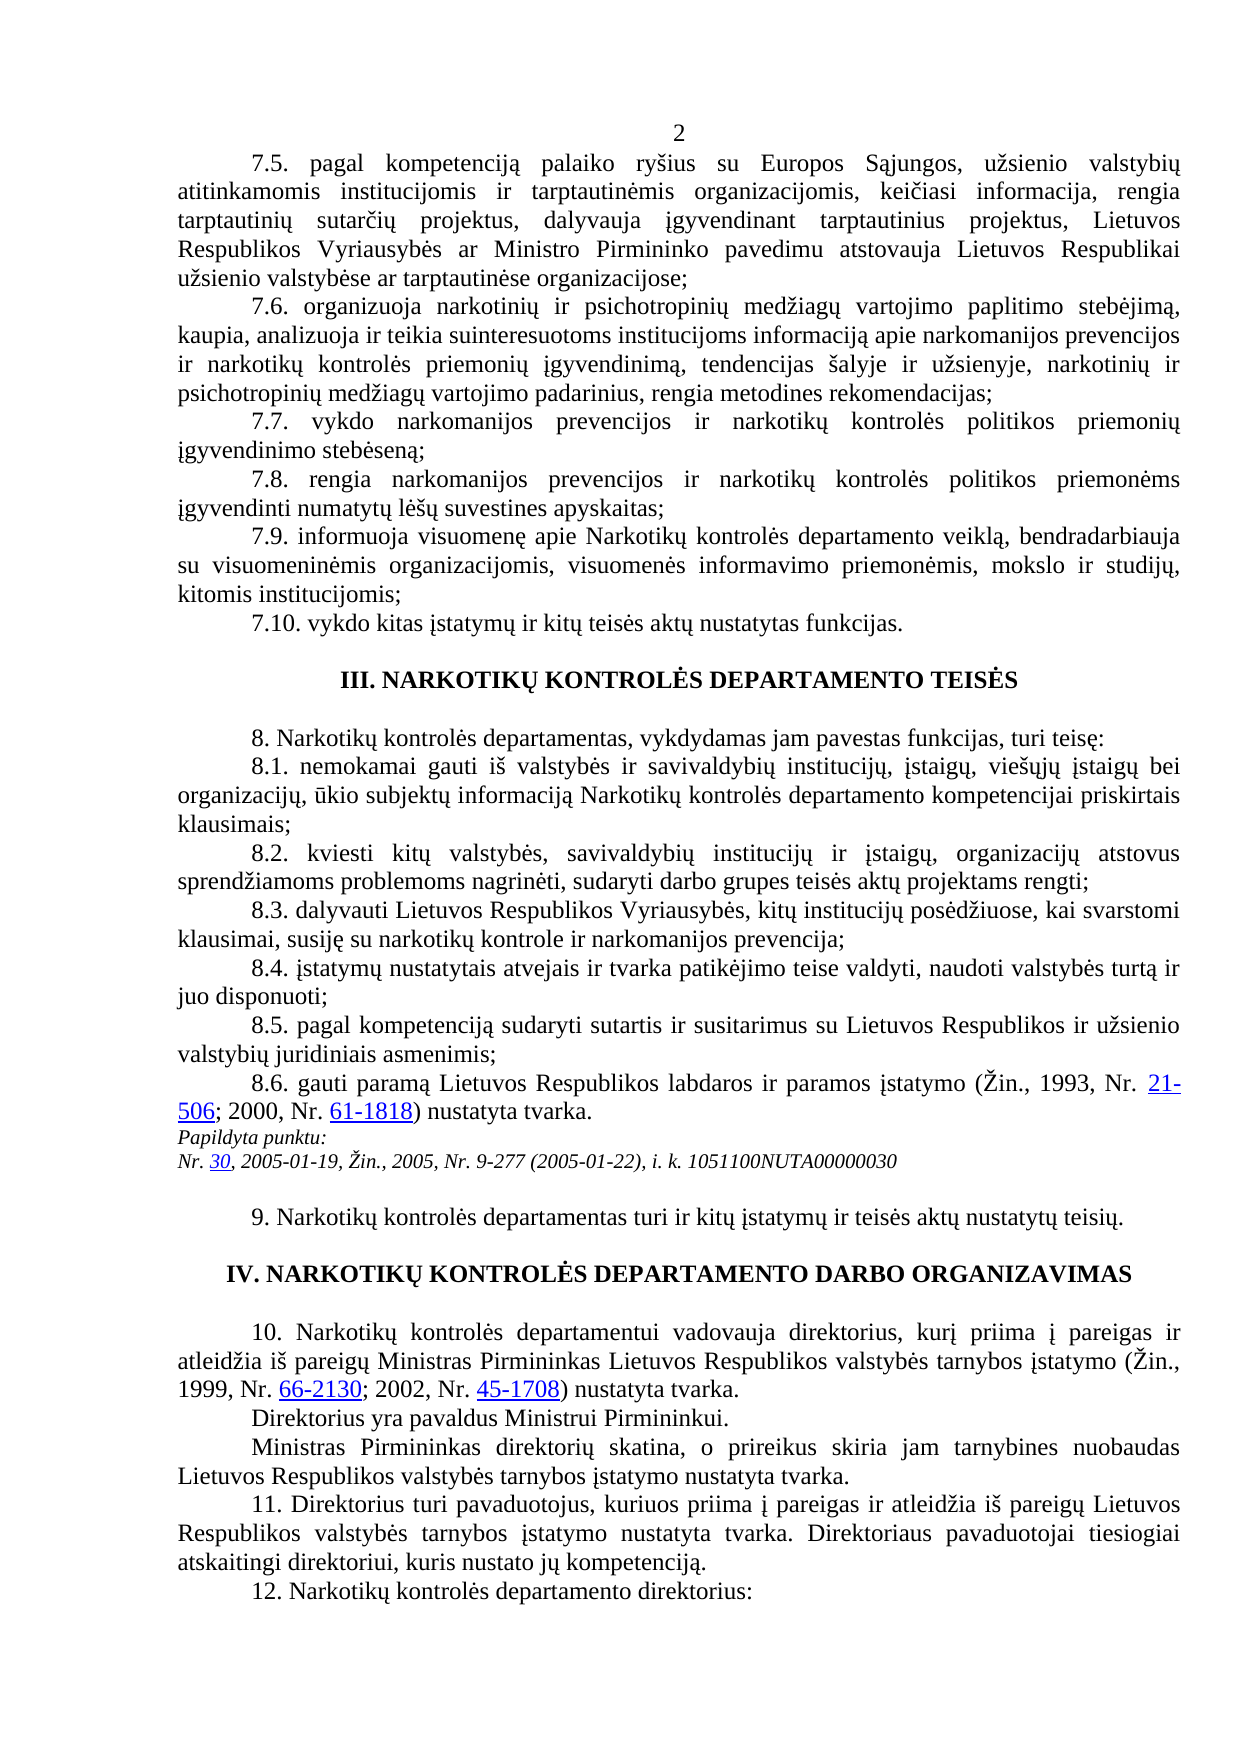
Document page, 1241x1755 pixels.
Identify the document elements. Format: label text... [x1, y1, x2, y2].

text 7.8. rengia narkomanijos prevencijos ir narkotikų kontrolės politikos priemonėms įgyvendinti numatytų lėšų suvestines apyskaitas; [177, 464, 1181, 521]
text Direktorius yra pavaldus Ministrui Pirmininkui. [177, 1403, 1181, 1432]
text 9. Narkotikų kontrolės departamentas turi ir kitų įstatymų ir teisės aktų nustatytų teisių. [177, 1202, 1181, 1231]
text 8. Narkotikų kontrolės departamentas, vykdydamas jam pavestas funkcijas, turi teisę: [177, 723, 1181, 751]
text 8.6. gauti paramą Lietuvos Respublikos labdaros ir paramos įstatymo (Žin., 1993, Nr. 21-506; 2000, Nr. 61-1818) nustatyta tvarka. [177, 1068, 1181, 1125]
text 7.7. vykdo narkomanijos prevencijos ir narkotikų kontrolės politikos priemonių įgyvendinimo stebėseną; [177, 406, 1181, 464]
text 7.6. organizuoja narkotinių ir psichotropinių medžiagų vartojimo paplitimo stebėjimą, kaupia, analizuoja ir teikia suinteresuotoms institucijoms informaciją apie narkomanijos prevencijos ir narkotikų kontrolės priemonių įgyvendinimą, tendencijas šalyje ir užsienyje, narkotinių ir psichotropinių medžiagų vartojimo padarinius, rengia metodines rekomendacijas; [177, 291, 1181, 406]
text 7.5. pagal kompetenciją palaiko ryšius su Europos Sąjungos, užsienio valstybių atitinkamomis institucijomis ir tarptautinėmis organizacijomis, keičiasi informacija, rengia tarptautinių sutarčių projektus, dalyvauja įgyvendinant tarptautinius projektus, Lietuvos Respublikos Vyriausybės ar Ministro Pirmininko pavedimu atstovauja Lietuvos Respublikai užsienio valstybėse ar tarptautinėse organizacijose; [177, 148, 1181, 291]
text Nr. 30, 2005-01-19, Žin., 2005, Nr. 9-277 (2005-01-22), i. k. 1051100NUTA00000030 [177, 1149, 1181, 1173]
text Papildyta punktu: [177, 1125, 1181, 1149]
text 8.3. dalyvauti Lietuvos Respublikos Vyriausybės, kitų institucijų posėdžiuose, kai svarstomi klausimai, susiję su narkotikų kontrole ir narkomanijos prevencija; [177, 895, 1181, 953]
text 7.9. informuoja visuomenę apie Narkotikų kontrolės departamento veiklą, bendradarbiauja su visuomeninėmis organizacijomis, visuomenės informavimo priemonėmis, mokslo ir studijų, kitomis institucijomis; [177, 521, 1181, 608]
text 12. Narkotikų kontrolės departamento direktorius: [177, 1576, 1181, 1604]
text 10. Narkotikų kontrolės departamentui vadovauja direktorius, kurį priima į pareigas ir atleidžia iš pareigų Ministras Pirmininkas Lietuvos Respublikos valstybės tarnybos įstatymo (Žin., 1999, Nr. 66-2130; 2002, Nr. 45-1708) nustatyta tvarka. [177, 1317, 1181, 1403]
text IV. NARKOTIKŲ KONTROLĖS DEPARTAMENTO DARBO ORGANIZAVIMAS [177, 1259, 1181, 1288]
text 8.2. kviesti kitų valstybės, savivaldybių institucijų ir įstaigų, organizacijų atstovus sprendžiamoms problemoms nagrinėti, sudaryti darbo grupes teisės aktų projektams rengti; [177, 838, 1181, 895]
text 8.5. pagal kompetenciją sudaryti sutartis ir susitarimus su Lietuvos Respublikos ir užsienio valstybių juridiniais asmenimis; [177, 1010, 1181, 1068]
text 8.4. įstatymų nustatytais atvejais ir tvarka patikėjimo teise valdyti, naudoti valstybės turtą ir juo disponuoti; [177, 953, 1181, 1010]
text 11. Direktorius turi pavaduotojus, kuriuos priima į pareigas ir atleidžia iš pareigų Lietuvos Respublikos valstybės tarnybos įstatymo nustatyta tvarka. Direktoriaus pavaduotojai tiesiogiai atskaitingi direktoriui, kuris nustato jų kompetenciją. [177, 1489, 1181, 1576]
text Ministras Pirmininkas direktorių skatina, o prireikus skiria jam tarnybines nuobaudas Lietuvos Respublikos valstybės tarnybos įstatymo nustatyta tvarka. [177, 1432, 1181, 1489]
text 7.10. vykdo kitas įstatymų ir kitų teisės aktų nustatytas funkcijas. [177, 608, 1181, 636]
text III. NARKOTIKŲ KONTROLĖS DEPARTAMENTO TEISĖS [177, 665, 1181, 694]
text 8.1. nemokamai gauti iš valstybės ir savivaldybių institucijų, įstaigų, viešųjų įstaigų bei organizacijų, ūkio subjektų informaciją Narkotikų kontrolės departamento kompetencijai priskirtais klausimais; [177, 751, 1181, 838]
